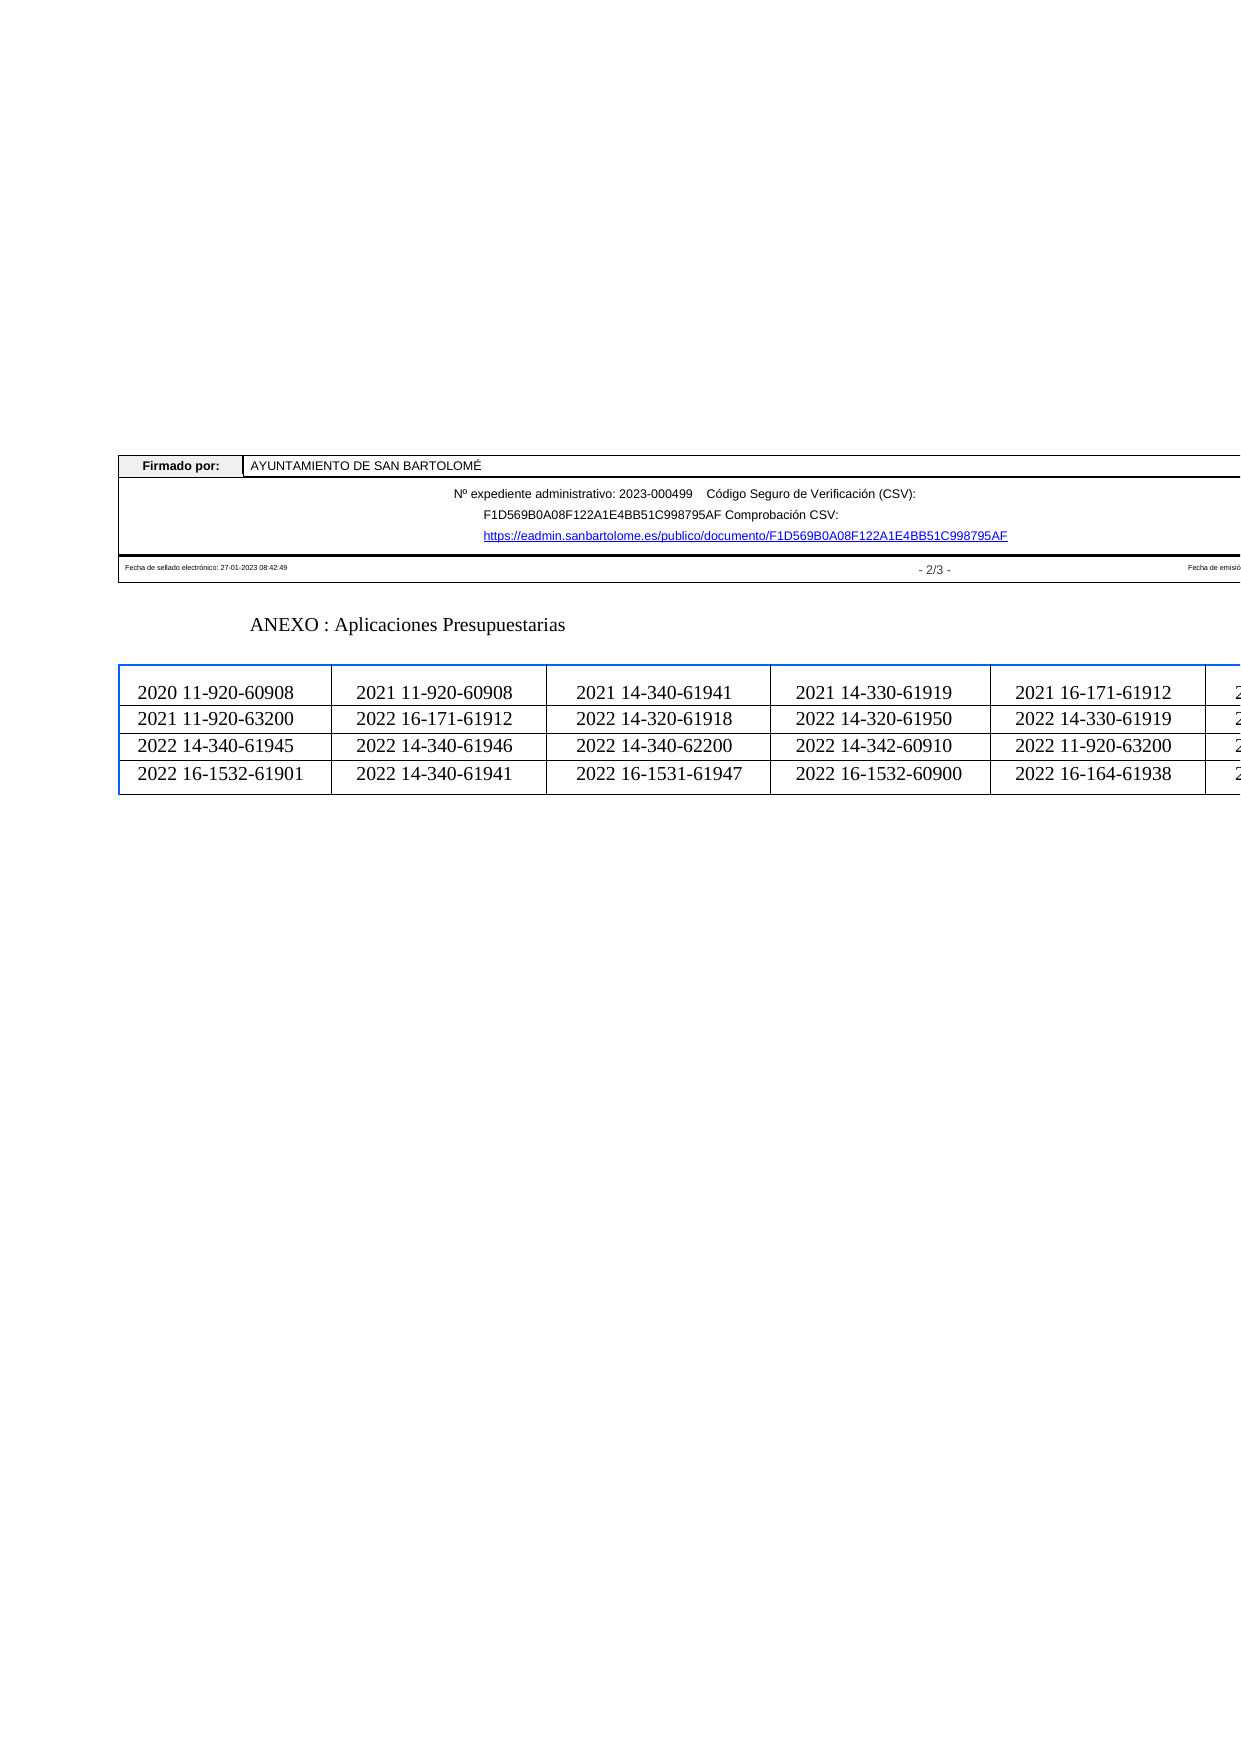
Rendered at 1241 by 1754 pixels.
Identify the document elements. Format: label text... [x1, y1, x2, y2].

table_header Firmado por: [119, 456, 242, 474]
table_cell 2022 16-1532-61901 [120, 761, 331, 794]
table_cell 2022 14-320-61950 [771, 706, 990, 733]
table_header 2021 14-330-61919 [771, 666, 990, 705]
table_cell 2022 14-320-61918 [547, 706, 770, 733]
table_cell 2022 14-342-60910 [771, 734, 990, 760]
table_cell 2020 -91103 [1206, 761, 1240, 794]
table_cell 2021 11-920-63200 [120, 706, 331, 733]
table_cell 2022 11-920-63200 [991, 734, 1205, 760]
table_header 2021 16-171-61912 [991, 666, 1205, 705]
table_cell 2022 16-1532-60900 [771, 761, 990, 794]
table_cell 2022 14-340-61941 [332, 761, 546, 794]
table_header 2020 11-920-60908 [120, 666, 331, 705]
table_cell 2022 14-340-62200 [547, 734, 770, 760]
table_cell 2022 16-171-61912 [332, 706, 546, 733]
table_header 2021 11-920-60908 [332, 666, 546, 705]
table_cell 2022 14-330-61919 [991, 706, 1205, 733]
table_header 2021 16-171-61942 [1206, 666, 1240, 705]
table_cell 2022 16-171-61942 [1206, 734, 1240, 760]
table_cell Nº expediente administrativo: 2023-000499 Código Seguro de Verificación (CSV): F1D569B0A08F122A1E4BB51C998795AF Comprobación CSV: https://eadmin.sanbartolome.es/publico/documento/F1D569B0A08F122A1E4BB51C998795AF [119, 478, 1240, 554]
table_cell 2022 14-340-61946 [332, 734, 546, 760]
table_header 2021 14-340-61941 [547, 666, 770, 705]
text ANEXO : Aplicaciones Presupuestarias [249, 613, 1122, 635]
table_cell 2022 16-1531-61947 [547, 761, 770, 794]
table_header AYUNTAMIENTO DE SAN BARTOLOMÉ [244, 456, 1240, 476]
table_cell 2022 14-340-61945 [120, 734, 331, 760]
table_cell 2022 14-340-61943 [1206, 706, 1240, 733]
table_cell 2022 16-164-61938 [991, 761, 1205, 794]
table_cell Fecha de sellado electrónico: 27-01-2023 08:42:49 - 2/3 - Fecha de emisión de esta copia: 27-01-2023 08:42:51 [119, 557, 1240, 582]
